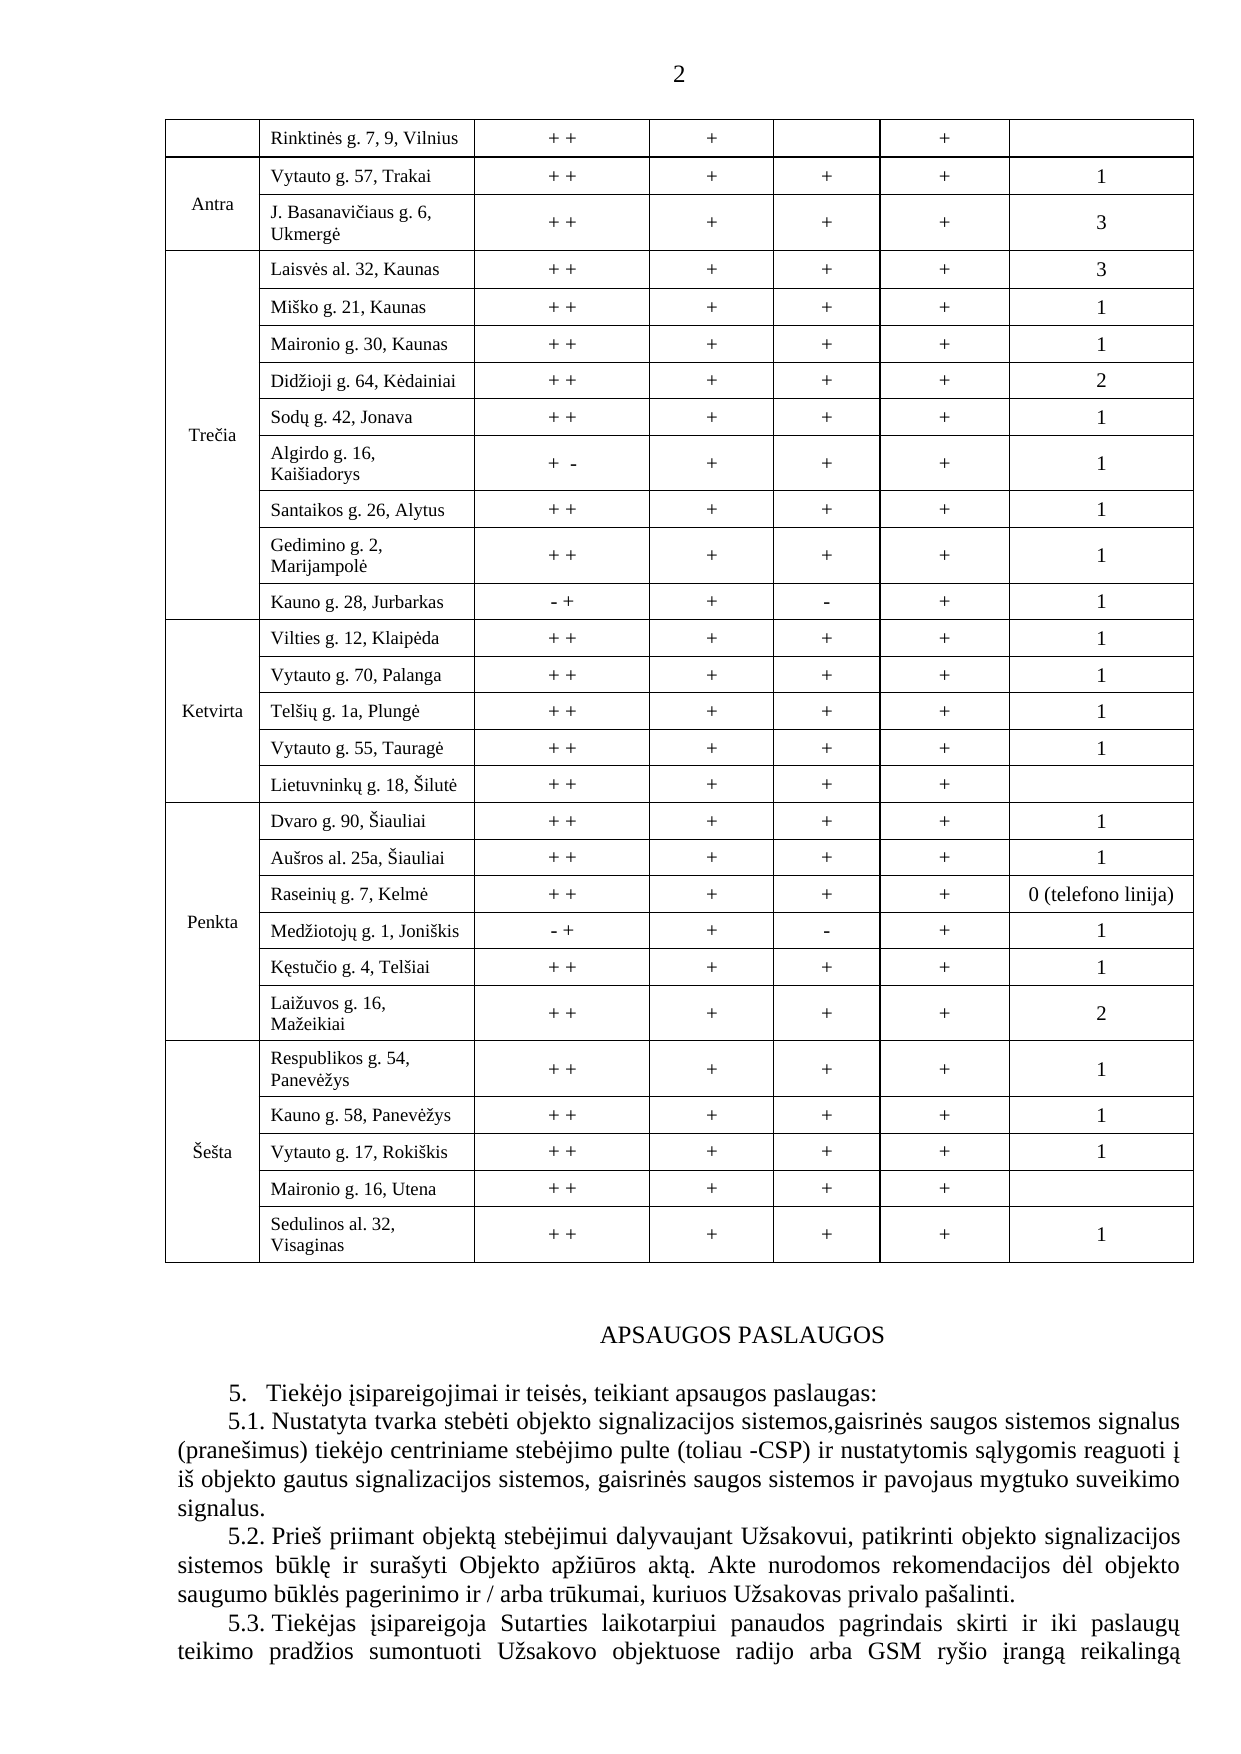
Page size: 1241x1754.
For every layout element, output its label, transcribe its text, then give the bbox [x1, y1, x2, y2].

table_cell + [881, 730, 1009, 765]
table_cell + [881, 620, 1009, 656]
table_cell Šešta [166, 1041, 259, 1262]
table_cell + [774, 766, 879, 802]
table_cell + [881, 158, 1009, 194]
table_cell + [650, 584, 773, 619]
table_cell [1010, 120, 1193, 156]
table_cell + [881, 584, 1009, 619]
list Tiekėjo įsipareigojimai ir teisės, teikiant apsaugos paslaugas: [177, 1378, 1181, 1406]
table_cell + [650, 1207, 773, 1262]
table_cell + + [475, 949, 649, 985]
table_cell + + [475, 1041, 649, 1096]
table_cell Vilties g. 12, Klaipėda [260, 620, 474, 656]
table_cell Respublikos g. 54, Panevėžys [260, 1041, 474, 1096]
table_cell 1 [1010, 657, 1193, 692]
table_cell - [774, 913, 879, 948]
table_cell + [774, 657, 879, 692]
table_cell Vytauto g. 57, Trakai [260, 158, 474, 194]
table_cell Telšių g. 1a, Plungė [260, 693, 474, 729]
table_cell 3 [1010, 251, 1193, 287]
table_cell Dvaro g. 90, Šiauliai [260, 803, 474, 838]
table_cell + - [475, 436, 649, 490]
table_cell + + [475, 657, 649, 692]
table_cell + [774, 730, 879, 765]
table_cell Trečia [166, 251, 259, 619]
table_cell 1 [1010, 528, 1193, 583]
table_cell 1 [1010, 620, 1193, 656]
list APSAUGOS PASLAUGOS [228, 1320, 1181, 1349]
table_cell + + [475, 693, 649, 729]
table_cell + + [475, 289, 649, 325]
table_cell - + [475, 913, 649, 948]
table_cell + [650, 399, 773, 435]
table_cell 1 [1010, 158, 1193, 194]
table_cell Antra [166, 158, 259, 250]
table_cell + [650, 766, 773, 802]
table_cell + [650, 949, 773, 985]
table_cell 1 [1010, 949, 1193, 985]
table_cell + [881, 195, 1009, 250]
table_cell + [881, 326, 1009, 362]
table_cell + + [475, 730, 649, 765]
table_cell + [881, 289, 1009, 325]
table_cell + [650, 1097, 773, 1133]
table_cell 1 [1010, 399, 1193, 435]
table_cell + [774, 986, 879, 1040]
table_cell + [881, 657, 1009, 692]
list Tiekėjas įsipareigoja Sutarties laikotarpiui panaudos pagrindais skirti ir iki paslaugų teikimo pradžios sumontuoti Užsakovo objektuose radijo arba GSM ryšio įrangą reikalingą [177, 1608, 1181, 1665]
table_cell + [774, 436, 879, 490]
table_cell + [774, 1041, 879, 1096]
table_cell + [881, 436, 1009, 490]
table_cell 2 [1010, 363, 1193, 398]
table_cell + + [475, 876, 649, 912]
table_cell + + [475, 1097, 649, 1133]
table_cell 1 [1010, 436, 1193, 490]
table_cell + [774, 1097, 879, 1133]
table_cell + + [475, 158, 649, 194]
table_cell Vytauto g. 55, Tauragė [260, 730, 474, 765]
table_cell + [774, 399, 879, 435]
table_cell + [650, 876, 773, 912]
table_cell + [881, 840, 1009, 875]
table_cell - + [475, 584, 649, 619]
table_cell + [774, 491, 879, 527]
table_cell 1 [1010, 491, 1193, 527]
table_cell J. Basanavičiaus g. 6, Ukmergė [260, 195, 474, 250]
table_cell + [650, 1041, 773, 1096]
table_cell + [650, 363, 773, 398]
table_cell + [650, 913, 773, 948]
table_cell + [650, 803, 773, 838]
table_cell 3 [1010, 195, 1193, 250]
table_cell 1 [1010, 803, 1193, 838]
table_cell + [774, 289, 879, 325]
table_cell + + [475, 1171, 649, 1206]
table_cell + + [475, 840, 649, 875]
table_cell Maironio g. 16, Utena [260, 1171, 474, 1206]
table_cell Gedimino g. 2, Marijampolė [260, 528, 474, 583]
table_cell 1 [1010, 1207, 1193, 1262]
table_cell 0 (telefono linija) [1010, 876, 1193, 912]
table_cell + [774, 693, 879, 729]
table_cell + [774, 528, 879, 583]
table_cell + [881, 528, 1009, 583]
table_cell + [881, 1207, 1009, 1262]
table_cell + [650, 436, 773, 490]
table_cell Sedulinos al. 32, Visaginas [260, 1207, 474, 1262]
table_cell Algirdo g. 16, Kaišiadorys [260, 436, 474, 490]
table_cell + [650, 491, 773, 527]
table_cell + [650, 1134, 773, 1169]
table_cell 1 [1010, 289, 1193, 325]
table_cell + [881, 803, 1009, 838]
table_cell 1 [1010, 730, 1193, 765]
table_cell + [650, 657, 773, 692]
table_cell 1 [1010, 693, 1193, 729]
table_cell + + [475, 251, 649, 287]
table_cell Rinktinės g. 7, 9, Vilnius [260, 120, 474, 156]
table_cell + + [475, 803, 649, 838]
table_cell + [650, 528, 773, 583]
table_cell + [774, 1134, 879, 1169]
table_cell 1 [1010, 584, 1193, 619]
table_cell Aušros al. 25a, Šiauliai [260, 840, 474, 875]
table_cell Didžioji g. 64, Kėdainiai [260, 363, 474, 398]
table_cell + [881, 913, 1009, 948]
table_cell Vytauto g. 17, Rokiškis [260, 1134, 474, 1169]
table_cell + [774, 1207, 879, 1262]
table_cell Santaikos g. 26, Alytus [260, 491, 474, 527]
table_cell + + [475, 491, 649, 527]
table_cell Laisvės al. 32, Kaunas [260, 251, 474, 287]
table_cell [166, 120, 259, 156]
table_cell + [774, 158, 879, 194]
table_cell + [774, 1171, 879, 1206]
table_cell [774, 120, 879, 156]
table_cell Maironio g. 30, Kaunas [260, 326, 474, 362]
table_cell + [774, 840, 879, 875]
table_cell + + [475, 766, 649, 802]
table_cell + [774, 195, 879, 250]
table_cell Kauno g. 28, Jurbarkas [260, 584, 474, 619]
table_cell + [650, 195, 773, 250]
table_cell 1 [1010, 913, 1193, 948]
table_cell + + [475, 528, 649, 583]
table_cell + [650, 120, 773, 156]
table_cell + [650, 620, 773, 656]
table_cell + + [475, 1207, 649, 1262]
table_cell + [650, 158, 773, 194]
table_cell + [774, 876, 879, 912]
table_cell + [881, 949, 1009, 985]
table_cell + [881, 1041, 1009, 1096]
table_cell + [650, 986, 773, 1040]
table_cell Raseinių g. 7, Kelmė [260, 876, 474, 912]
table_cell + [881, 986, 1009, 1040]
table_cell [1010, 1171, 1193, 1206]
table_cell + [650, 289, 773, 325]
table_cell Sodų g. 42, Jonava [260, 399, 474, 435]
table_cell + [774, 803, 879, 838]
table_cell 2 [1010, 986, 1193, 1040]
table_cell + [774, 620, 879, 656]
table_cell Kęstučio g. 4, Telšiai [260, 949, 474, 985]
table_cell 1 [1010, 1041, 1193, 1096]
table_cell Kauno g. 58, Panevėžys [260, 1097, 474, 1133]
table_cell + [881, 1134, 1009, 1169]
table_cell 1 [1010, 1097, 1193, 1133]
table_cell + [650, 251, 773, 287]
table_cell + [774, 251, 879, 287]
table_cell + [881, 363, 1009, 398]
table_cell Penkta [166, 803, 259, 1040]
table_cell 1 [1010, 840, 1193, 875]
table_cell + [650, 326, 773, 362]
table_cell + [774, 326, 879, 362]
table_cell + [650, 840, 773, 875]
table_cell + [881, 399, 1009, 435]
table_cell + [881, 1097, 1009, 1133]
table_cell + [650, 693, 773, 729]
table_cell Miško g. 21, Kaunas [260, 289, 474, 325]
table_cell + [774, 949, 879, 985]
table_cell + [881, 766, 1009, 802]
table_cell + [881, 693, 1009, 729]
table_cell + + [475, 363, 649, 398]
table_cell + + [475, 326, 649, 362]
table_cell + [650, 1171, 773, 1206]
table_cell Laižuvos g. 16, Mažeikiai [260, 986, 474, 1040]
list Prieš priimant objektą stebėjimui dalyvaujant Užsakovui, patikrinti objekto signalizacijos sistemos būklę ir surašyti Objekto apžiūros aktą. Akte nurodomos rekomendacijos dėl objekto saugumo būklės pagerinimo ir / arba trūkumai, kuriuos Užsakovas privalo pašalinti. [177, 1521, 1181, 1608]
table_cell + [881, 251, 1009, 287]
table_cell [1010, 766, 1193, 802]
table_cell + + [475, 1134, 649, 1169]
table_cell Medžiotojų g. 1, Joniškis [260, 913, 474, 948]
table_cell + [881, 120, 1009, 156]
table_cell + + [475, 195, 649, 250]
table_cell + [881, 876, 1009, 912]
table_cell 1 [1010, 1134, 1193, 1169]
table_cell + [881, 1171, 1009, 1206]
table_cell + + [475, 399, 649, 435]
table_cell + + [475, 986, 649, 1040]
table_cell Ketvirta [166, 620, 259, 802]
table_cell + [650, 730, 773, 765]
table_cell + + [475, 620, 649, 656]
table_cell - [774, 584, 879, 619]
table_cell + [774, 363, 879, 398]
table_cell 1 [1010, 326, 1193, 362]
table_cell Vytauto g. 70, Palanga [260, 657, 474, 692]
table_cell + + [475, 120, 649, 156]
table_cell + [881, 491, 1009, 527]
list Nustatyta tvarka stebėti objekto signalizacijos sistemos,gaisrinės saugos sistemos signalus (pranešimus) tiekėjo centriniame stebėjimo pulte (toliau -CSP) ir nustatytomis sąlygomis reaguoti į iš objekto gautus signalizacijos sistemos, gaisrinės saugos sistemos ir pavojaus mygtuko suveikimo signalus. [177, 1406, 1181, 1521]
table_cell Lietuvninkų g. 18, Šilutė [260, 766, 474, 802]
